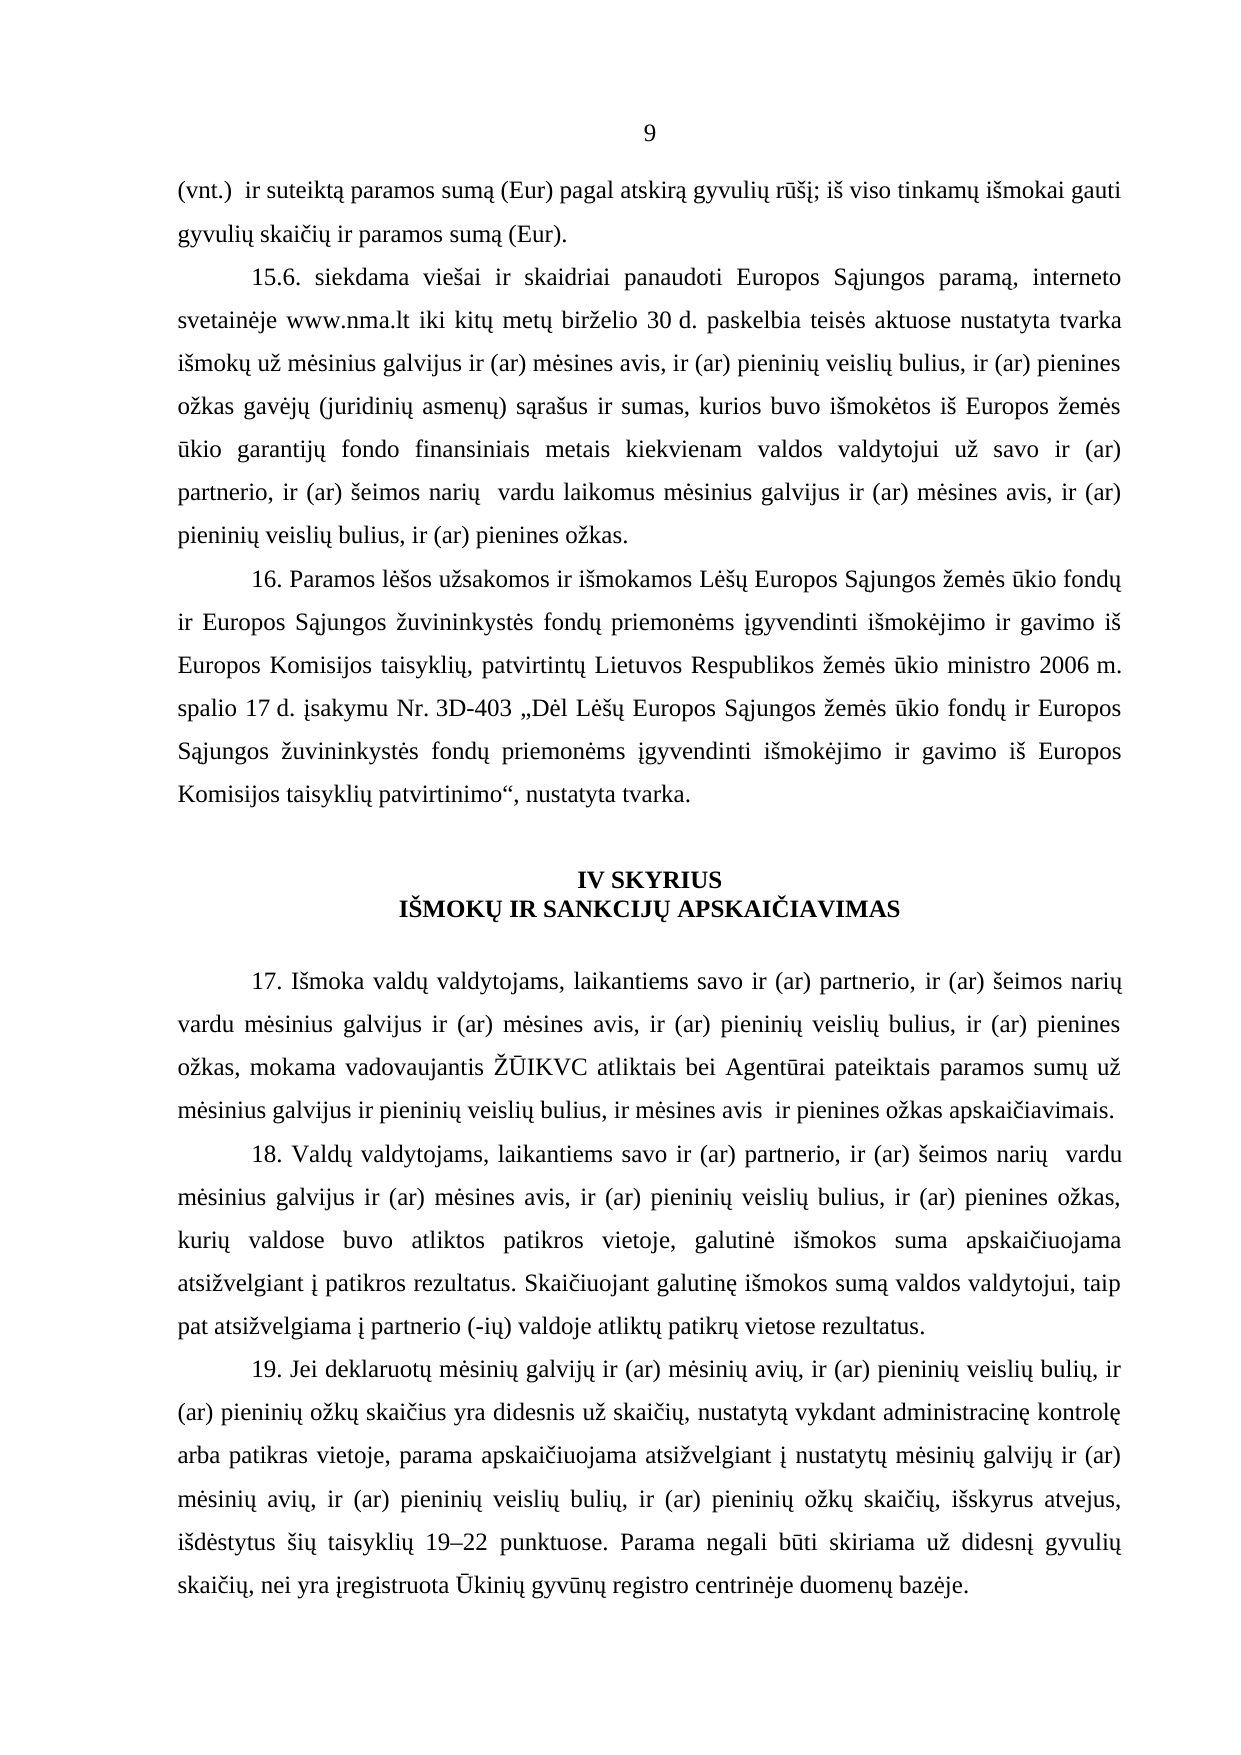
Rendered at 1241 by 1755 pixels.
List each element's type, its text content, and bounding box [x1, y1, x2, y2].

text 16. Paramos lėšos užsakomos ir išmokamos Lėšų Europos Sąjungos žemės ūkio fondų ir Europos Sąjungos žuvininkystės fondų priemonėms įgyvendinti išmokėjimo ir gavimo iš Europos Komisijos taisyklių, patvirtintų Lietuvos Respublikos žemės ūkio ministro 2006 m. spalio 17 d. įsakymu Nr. 3D-403 „Dėl Lėšų Europos Sąjungos žemės ūkio fondų ir Europos Sąjungos žuvininkystės fondų priemonėms įgyvendinti išmokėjimo ir gavimo iš Europos Komisijos taisyklių patvirtinimo“, nustatyta tvarka. [177, 564, 1122, 808]
text 18. Valdų valdytojams, laikantiems savo ir (ar) partnerio, ir (ar) šeimos narių vardu mėsinius galvijus ir (ar) mėsines avis, ir (ar) pieninių veislių bulius, ir (ar) pienines ožkas, kurių valdose buvo atliktos patikros vietoje, galutinė išmokos suma apskaičiuojama atsižvelgiant į patikros rezultatus. Skaičiuojant galutinę išmokos sumą valdos valdytojui, taip pat atsižvelgiama į partnerio (-ių) valdoje atliktų patikrų vietose rezultatus. [177, 1139, 1122, 1340]
text 15.6. siekdama viešai ir skaidriai panaudoti Europos Sąjungos paramą, interneto svetainėje www.nma.lt iki kitų metų birželio 30 d. paskelbia teisės aktuose nustatyta tvarka išmokų už mėsinius galvijus ir (ar) mėsines avis, ir (ar) pieninių veislių bulius, ir (ar) pienines ožkas gavėjų (juridinių asmenų) sąrašus ir sumas, kurios buvo išmokėtos iš Europos žemės ūkio garantijų fondo finansiniais metais kiekvienam valdos valdytojui už savo ir (ar) partnerio, ir (ar) šeimos narių vardu laikomus mėsinius galvijus ir (ar) mėsines avis, ir (ar) pieninių veislių bulius, ir (ar) pienines ožkas. [177, 262, 1122, 549]
text (vnt.) ir suteiktą paramos sumą (Eur) pagal atskirą gyvulių rūšį; iš viso tinkamų išmokai gauti gyvulių skaičių ir paramos sumą (Eur). [177, 176, 1122, 247]
text IV SKYRIUS [177, 866, 1122, 894]
text 19. Jei deklaruotų mėsinių galvijų ir (ar) mėsinių avių, ir (ar) pieninių veislių bulių, ir (ar) pieninių ožkų skaičius yra didesnis už skaičių, nustatytą vykdant administracinę kontrolę arba patikras vietoje, parama apskaičiuojama atsižvelgiant į nustatytų mėsinių galvijų ir (ar) mėsinių avių, ir (ar) pieninių veislių bulių, ir (ar) pieninių ožkų skaičių, išskyrus atvejus, išdėstytus šių taisyklių 19–22 punktuose. Parama negali būti skiriama už didesnį gyvulių skaičių, nei yra įregistruota Ūkinių gyvūnų registro centrinėje duomenų bazėje. [177, 1354, 1122, 1599]
text 17. Išmoka valdų valdytojams, laikantiems savo ir (ar) partnerio, ir (ar) šeimos narių vardu mėsinius galvijus ir (ar) mėsines avis, ir (ar) pieninių veislių bulius, ir (ar) pienines ožkas, mokama vadovaujantis ŽŪIKVC atliktais bei Agentūrai pateiktais paramos sumų už mėsinius galvijus ir pieninių veislių bulius, ir mėsines avis ir pienines ožkas apskaičiavimais. [177, 966, 1122, 1124]
text IŠMOKŲ IR SANKCIJŲ APSKAIČIAVIMAS [177, 894, 1122, 923]
